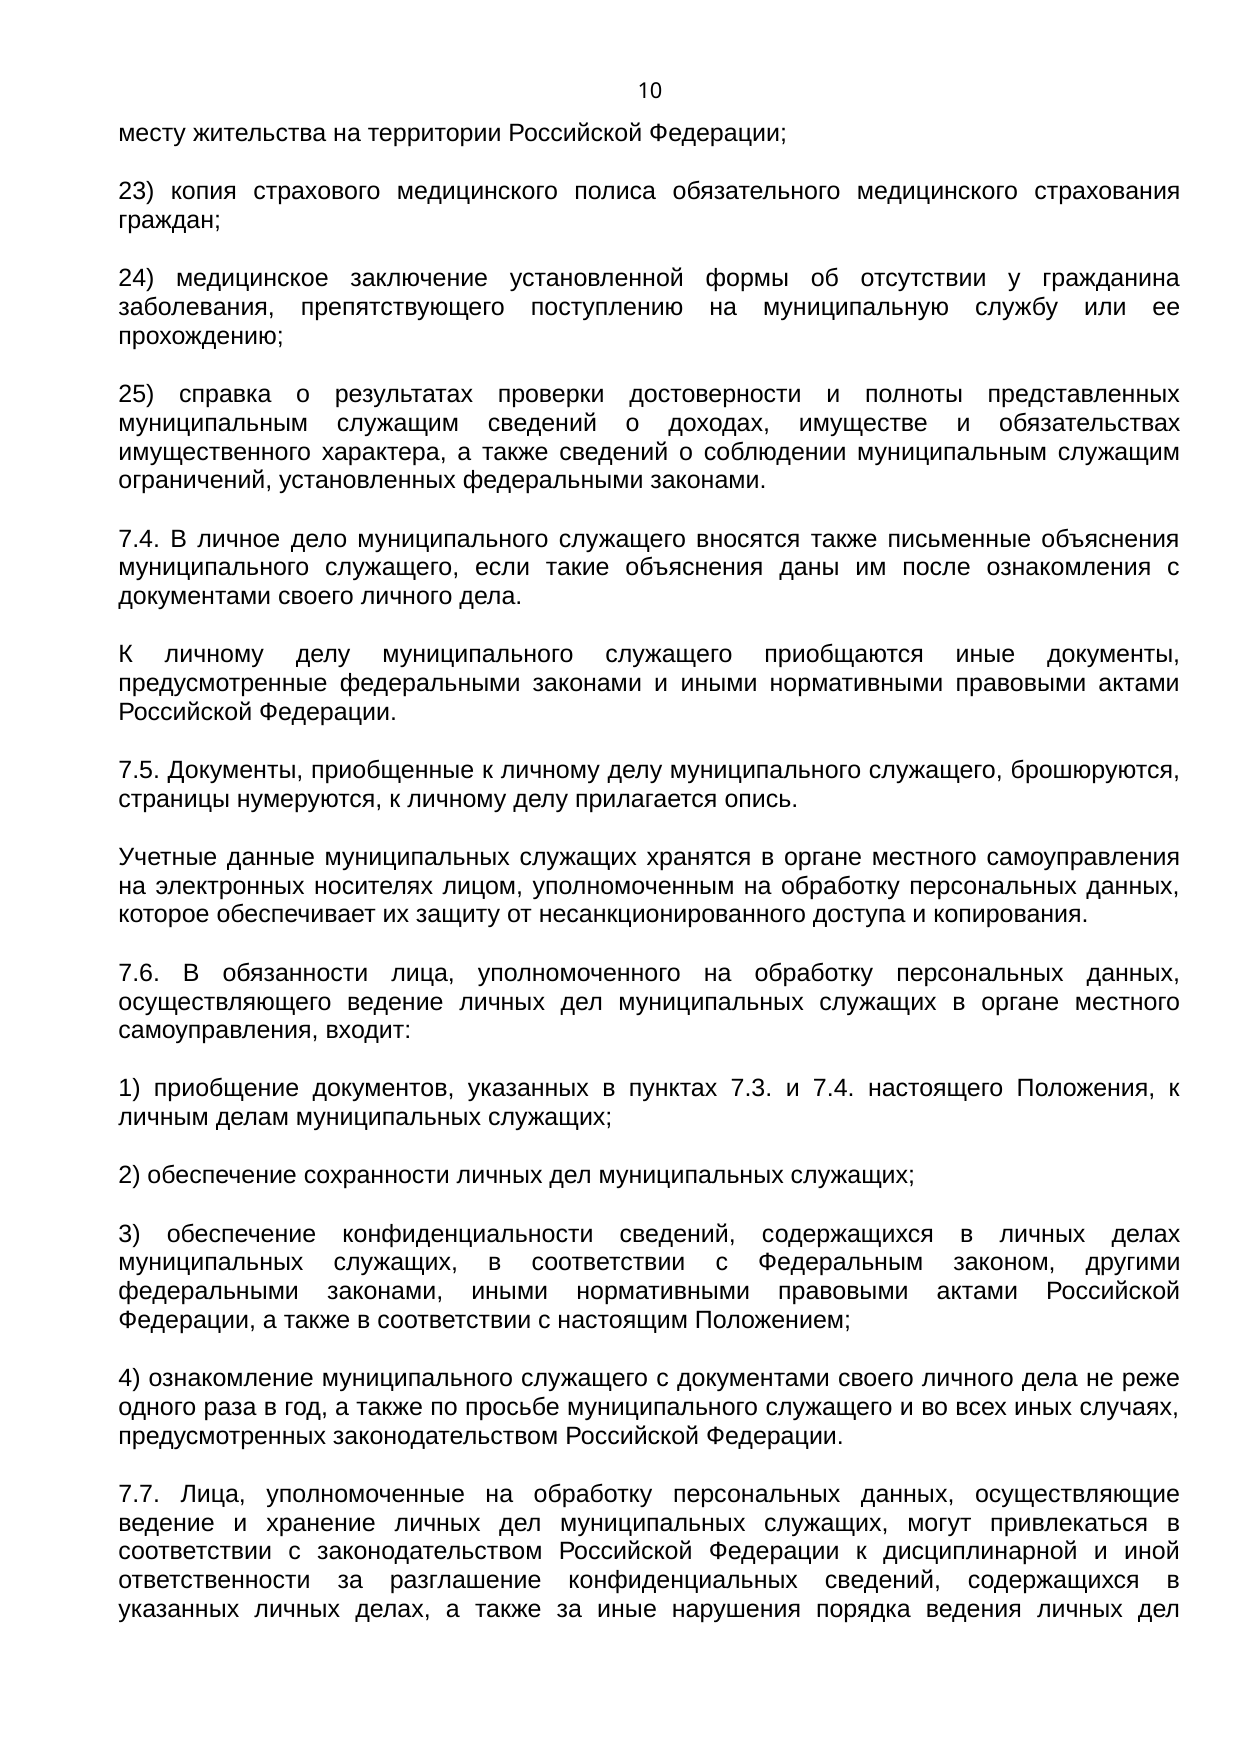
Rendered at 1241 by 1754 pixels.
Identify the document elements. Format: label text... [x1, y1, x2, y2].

text месту жительства на территории Российской Федерации; [118, 118, 1181, 147]
text 7.6. В обязанности лица, уполномоченного на обработку персональных данных, осуществляющего ведение личных дел муниципальных служащих в органе местного самоуправления, входит: [118, 958, 1181, 1044]
text 7.5. Документы, приобщенные к личному делу муниципального служащего, брошюруются, страницы нумеруются, к личному делу прилагается опись. [118, 755, 1181, 812]
text 7.7. Лица, уполномоченные на обработку персональных данных, осуществляющие ведение и хранение личных дел муниципальных служащих, могут привлекаться в соответствии с законодательством Российской Федерации к дисциплинарной и иной ответственности за разглашение конфиденциальных сведений, содержащихся в указанных личных делах, а также за иные нарушения порядка ведения личных дел [118, 1479, 1181, 1623]
text 2) обеспечение сохранности личных дел муниципальных служащих; [118, 1160, 1181, 1189]
text 1) приобщение документов, указанных в пунктах 7.3. и 7.4. настоящего Положения, к личным делам муниципальных служащих; [118, 1073, 1181, 1131]
text 24) медицинское заключение установленной формы об отсутствии у гражданина заболевания, препятствующего поступлению на муниципальную службу или ее прохождению; [118, 263, 1181, 349]
text 4) ознакомление муниципального служащего с документами своего личного дела не реже одного раза в год, а также по просьбе муниципального служащего и во всех иных случаях, предусмотренных законодательством Российской Федерации. [118, 1363, 1181, 1449]
text 7.4. В личное дело муниципального служащего вносятся также письменные объяснения муниципального служащего, если такие объяснения даны им после ознакомления с документами своего личного дела. [118, 523, 1181, 610]
text 23) копия страхового медицинского полиса обязательного медицинского страхования граждан; [118, 176, 1181, 234]
text 3) обеспечение конфиденциальности сведений, содержащихся в личных делах муниципальных служащих, в соответствии с Федеральным законом, другими федеральными законами, иными нормативными правовыми актами Российской Федерации, а также в соответствии с настоящим Положением; [118, 1219, 1181, 1334]
text Учетные данные муниципальных служащих хранятся в органе местного самоуправления на электронных носителях лицом, уполномоченным на обработку персональных данных, которое обеспечивает их защиту от несанкционированного доступа и копирования. [118, 842, 1181, 928]
text 25) справка о результатах проверки достоверности и полноты представленных муниципальным служащим сведений о доходах, имуществе и обязательствах имущественного характера, а также сведений о соблюдении муниципальным служащим ограничений, установленных федеральными законами. [118, 379, 1181, 494]
text К личному делу муниципального служащего приобщаются иные документы, предусмотренные федеральными законами и иными нормативными правовыми актами Российской Федерации. [118, 639, 1181, 726]
